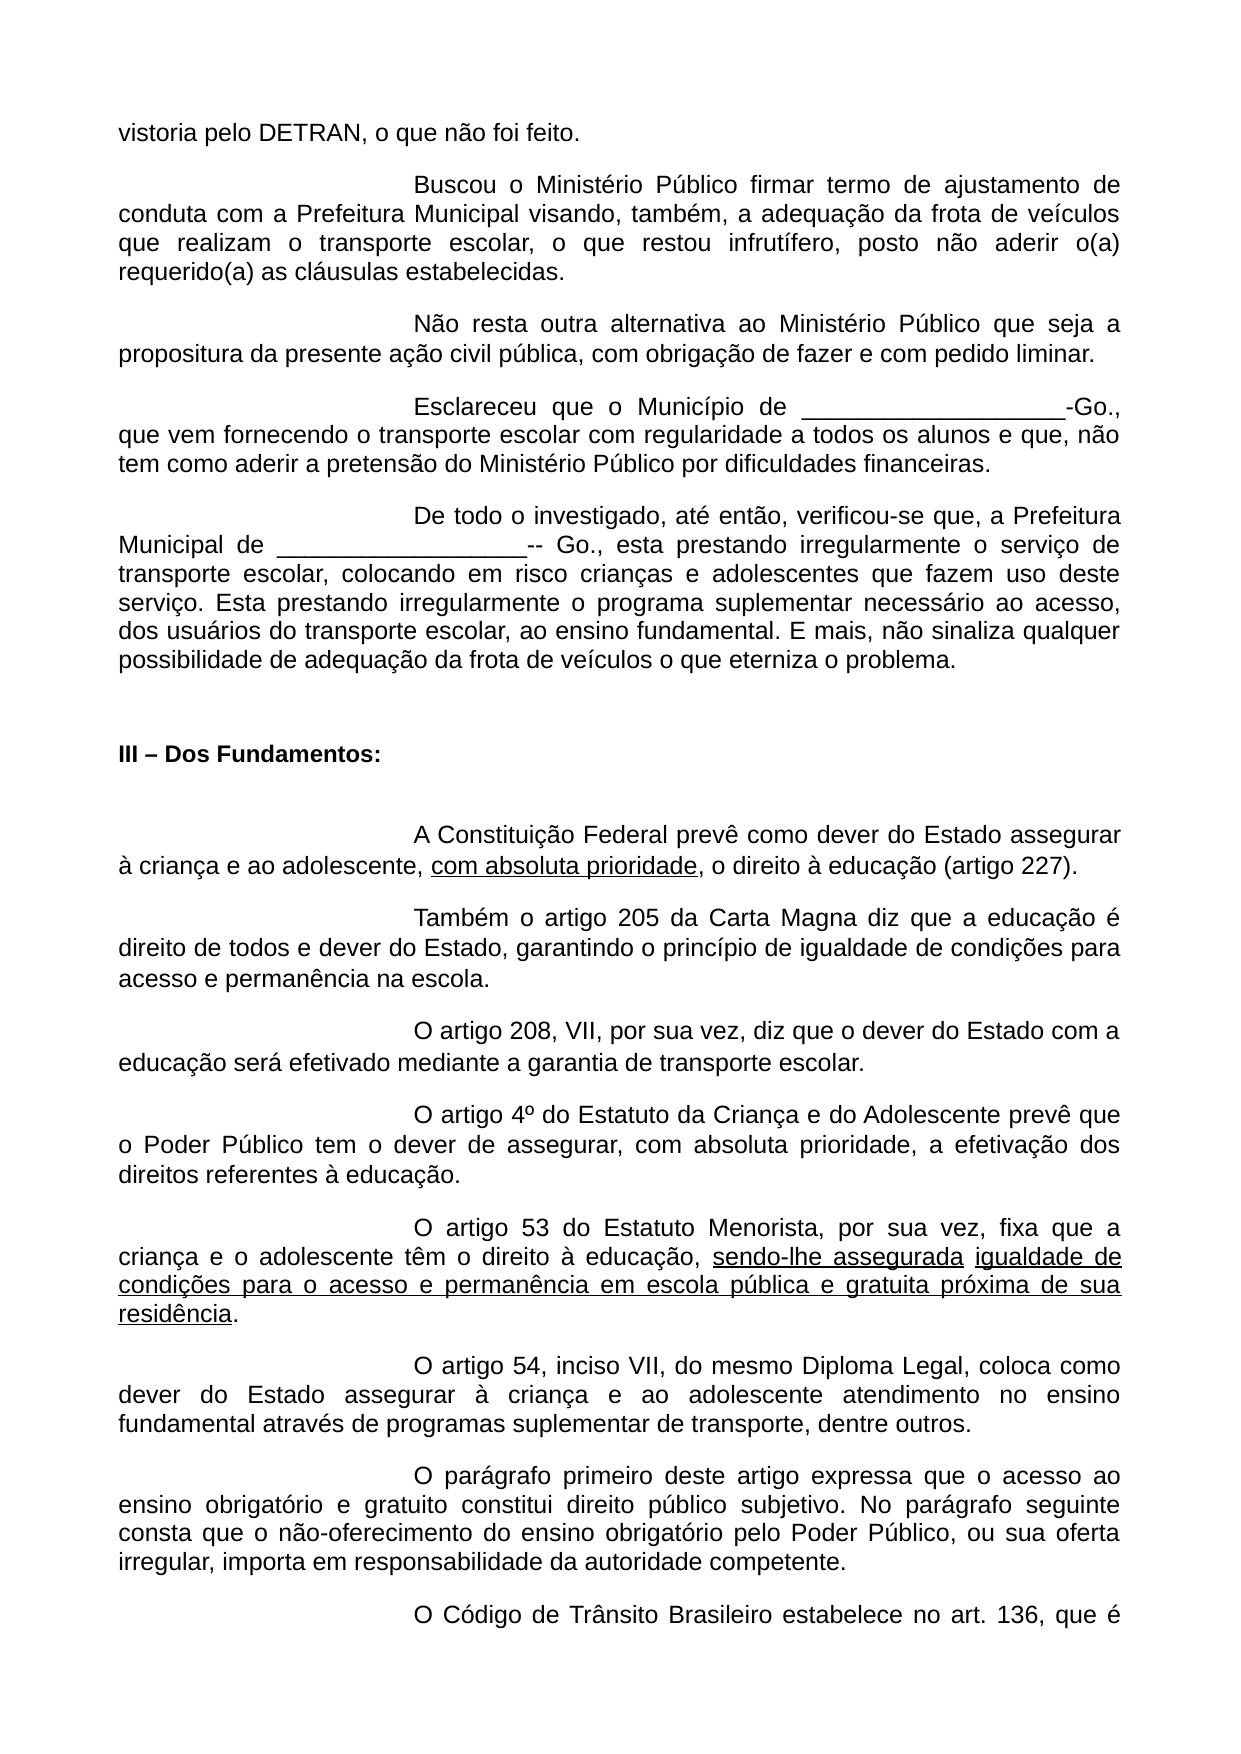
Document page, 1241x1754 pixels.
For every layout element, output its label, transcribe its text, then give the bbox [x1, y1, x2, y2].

text vistoria pelo DETRAN, o que não foi feito. [118, 118, 1122, 147]
text A Constituição Federal prevê como dever do Estado assegurar à criança e ao adolescente, com absoluta prioridade, o direito à educação (artigo 227). [118, 821, 1122, 879]
text O artigo 4º do Estatuto da Criança e do Adolescente prevê que o Poder Público tem o dever de assegurar, com absoluta prioridade, a efetivação dos direitos referentes à educação. [118, 1100, 1122, 1189]
text Esclareceu que o Município de ___________________-Go., que vem fornecendo o transporte escolar com regularidade a todos os alunos e que, não tem como aderir a pretensão do Ministério Público por dificuldades financeiras. [118, 392, 1122, 478]
text Buscou o Ministério Público firmar termo de ajustamento de conduta com a Prefeitura Municipal visando, também, a adequação da frota de veículos que realizam o transporte escolar, o que restou infrutífero, posto não aderir o(a) requerido(a) as cláusulas estabelecidas. [118, 170, 1122, 285]
text O Código de Trânsito Brasileiro estabelece no art. 136, que é [118, 1600, 1122, 1628]
text O artigo 54, inciso VII, do mesmo Diploma Legal, coloca como dever do Estado assegurar à criança e ao adolescente atendimento no ensino fundamental através de programas suplementar de transporte, dentre outros. [118, 1351, 1122, 1437]
text residência. [118, 1296, 1122, 1328]
text Também o artigo 205 da Carta Magna diz que a educação é direito de todos e dever do Estado, garantindo o princípio de igualdade de condições para acesso e permanência na escola. [118, 903, 1122, 992]
text O parágrafo primeiro deste artigo expressa que o acesso ao ensino obrigatório e gratuito constitui direito público subjetivo. No parágrafo seguinte consta que o não-oferecimento do ensino obrigatório pelo Poder Público, ou sua oferta irregular, importa em responsabilidade da autoridade competente. [118, 1461, 1122, 1576]
text Não resta outra alternativa ao Ministério Público que seja a propositura da presente ação civil pública, com obrigação de fazer e com pedido liminar. [118, 309, 1122, 368]
text O artigo 53 do Estatuto Menorista, por sua vez, fixa que a criança e o adolescente têm o direito à educação, sendo-lhe assegurada igualdade de condições para o acesso e permanência em escola pública e gratuita próxima de sua [118, 1213, 1122, 1295]
text De todo o investigado, até então, verificou-se que, a Prefeitura Municipal de __________________-- Go., esta prestando irregularmente o serviço de transporte escolar, colocando em risco crianças e adolescentes que fazem uso deste serviço. Esta prestando irregularmente o programa suplementar necessário ao acesso, dos usuários do transporte escolar, ao ensino fundamental. E mais, não sinaliza qualquer possibilidade de adequação da frota de veículos o que eterniza o problema. [118, 501, 1122, 674]
text O artigo 208, VII, por sua vez, diz que o dever do Estado com a educação será efetivado mediante a garantia de transporte escolar. [118, 1016, 1122, 1077]
text III – Dos Fundamentos: [118, 739, 1122, 767]
